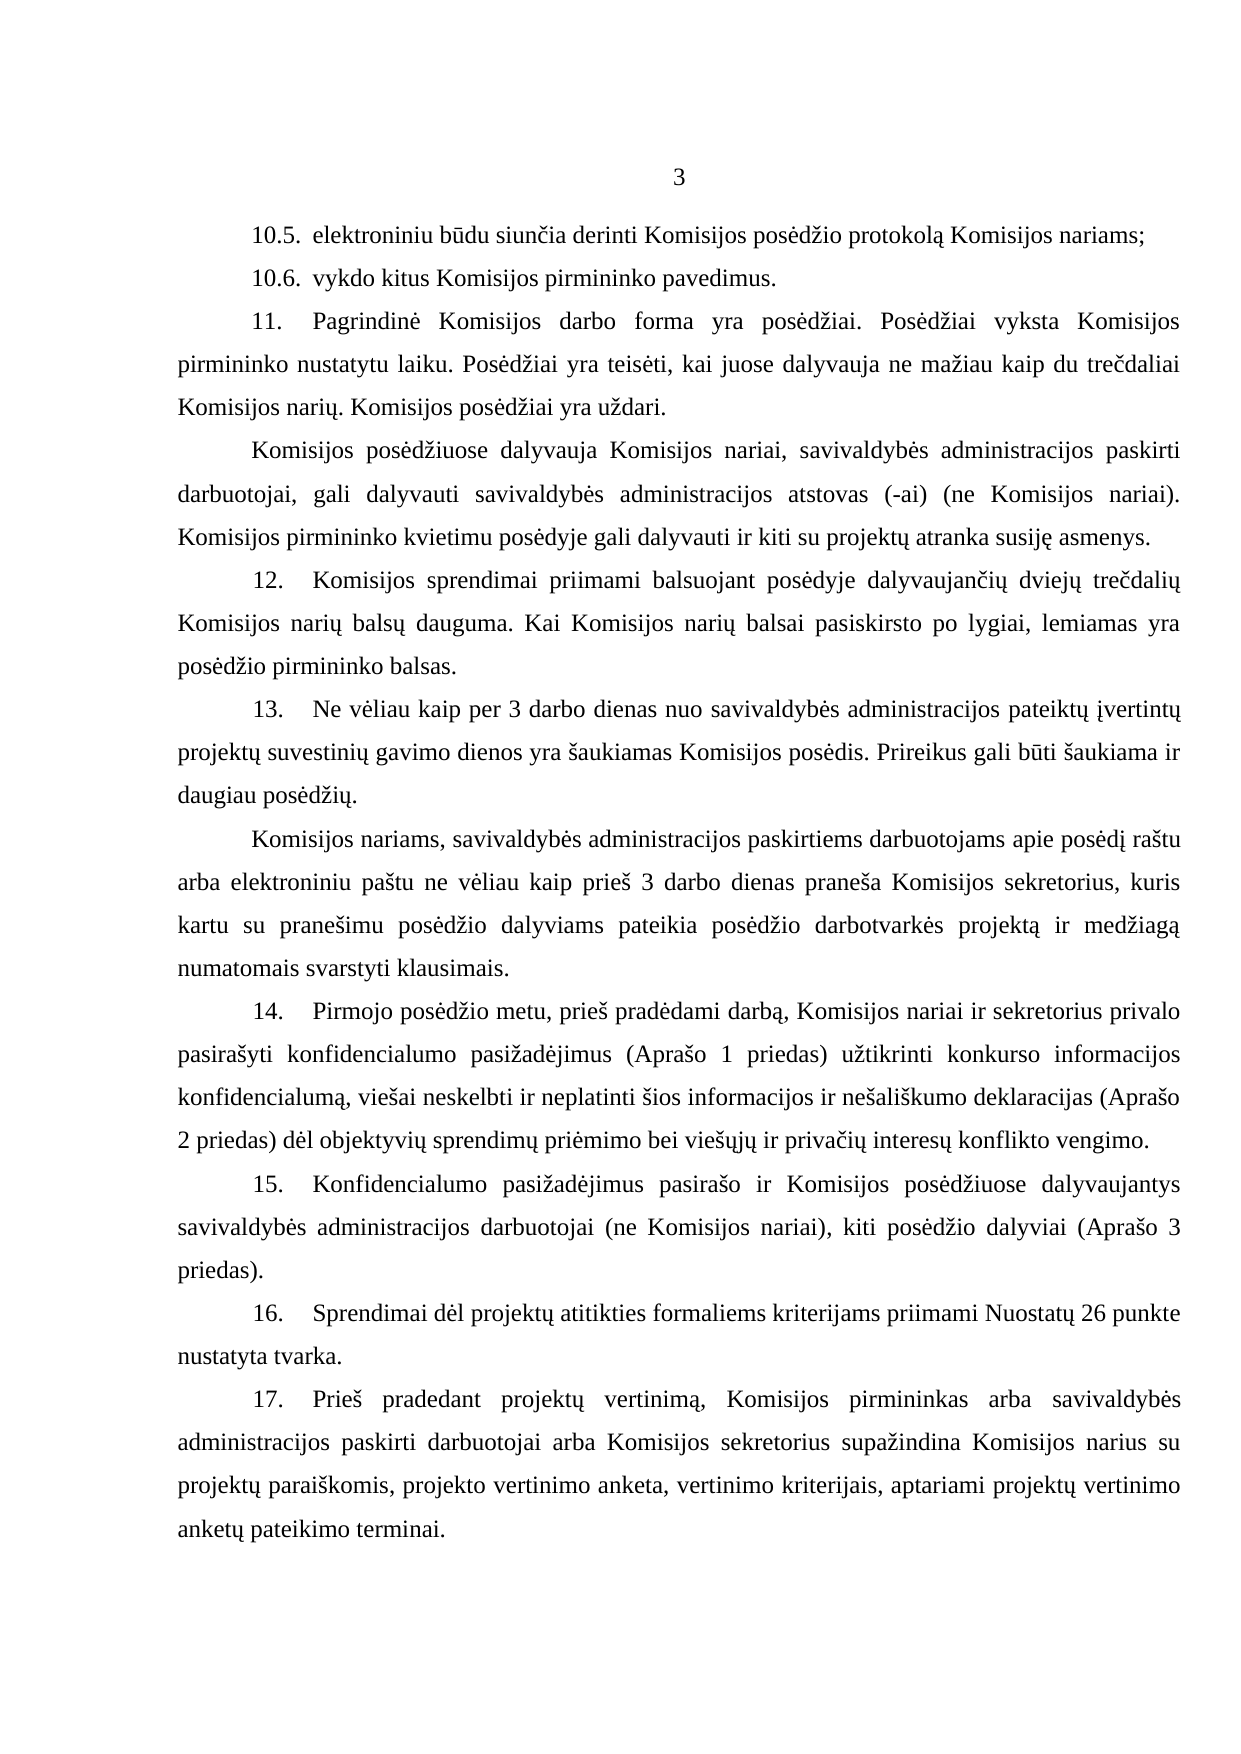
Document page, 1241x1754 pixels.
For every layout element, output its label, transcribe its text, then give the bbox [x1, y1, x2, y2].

text Komisijos posėdžiuose dalyvauja Komisijos nariai, savivaldybės administracijos paskirti darbuotojai, gali dalyvauti savivaldybės administracijos atstovas (-ai) (ne Komisijos nariai). Komisijos pirmininko kvietimu posėdyje gali dalyvauti ir kiti su projektų atranka susiję asmenys. [177, 436, 1181, 551]
text 16. Sprendimai dėl projektų atitikties formaliems kriterijams priimami Nuostatų 26 punkte nustatyta tvarka. [177, 1298, 1181, 1370]
text 15. Konfidencialumo pasižadėjimus pasirašo ir Komisijos posėdžiuose dalyvaujantys savivaldybės administracijos darbuotojai (ne Komisijos nariai), kiti posėdžio dalyviai (Aprašo 3 priedas). [177, 1169, 1181, 1284]
text 11. Pagrindinė Komisijos darbo forma yra posėdžiai. Posėdžiai vyksta Komisijos pirmininko nustatytu laiku. Posėdžiai yra teisėti, kai juose dalyvauja ne mažiau kaip du trečdaliai Komisijos narių. Komisijos posėdžiai yra uždari. [177, 306, 1181, 421]
text 10.6. vykdo kitus Komisijos pirmininko pavedimus. [177, 263, 1181, 292]
text 12. Komisijos sprendimai priimami balsuojant posėdyje dalyvaujančių dviejų trečdalių Komisijos narių balsų dauguma. Kai Komisijos narių balsai pasiskirsto po lygiai, lemiamas yra posėdžio pirmininko balsas. [177, 565, 1181, 680]
text 13. Ne vėliau kaip per 3 darbo dienas nuo savivaldybės administracijos pateiktų įvertintų projektų suvestinių gavimo dienos yra šaukiamas Komisijos posėdis. Prireikus gali būti šaukiama ir daugiau posėdžių. [177, 694, 1181, 809]
text 14. Pirmojo posėdžio metu, prieš pradėdami darbą, Komisijos nariai ir sekretorius privalo pasirašyti konfidencialumo pasižadėjimus (Aprašo 1 priedas) užtikrinti konkurso informacijos konfidencialumą, viešai neskelbti ir neplatinti šios informacijos ir nešališkumo deklaracijas (Aprašo 2 priedas) dėl objektyvių sprendimų priėmimo bei viešųjų ir privačių interesų konflikto vengimo. [177, 996, 1181, 1154]
text Komisijos nariams, savivaldybės administracijos paskirtiems darbuotojams apie posėdį raštu arba elektroniniu paštu ne vėliau kaip prieš 3 darbo dienas praneša Komisijos sekretorius, kuris kartu su pranešimu posėdžio dalyviams pateikia posėdžio darbotvarkės projektą ir medžiagą numatomais svarstyti klausimais. [177, 824, 1181, 982]
text 10.5. elektroniniu būdu siunčia derinti Komisijos posėdžio protokolą Komisijos nariams; [177, 220, 1181, 249]
text 17. Prieš pradedant projektų vertinimą, Komisijos pirmininkas arba savivaldybės administracijos paskirti darbuotojai arba Komisijos sekretorius supažindina Komisijos narius su projektų paraiškomis, projekto vertinimo anketa, vertinimo kriterijais, aptariami projektų vertinimo anketų pateikimo terminai. [177, 1384, 1181, 1542]
